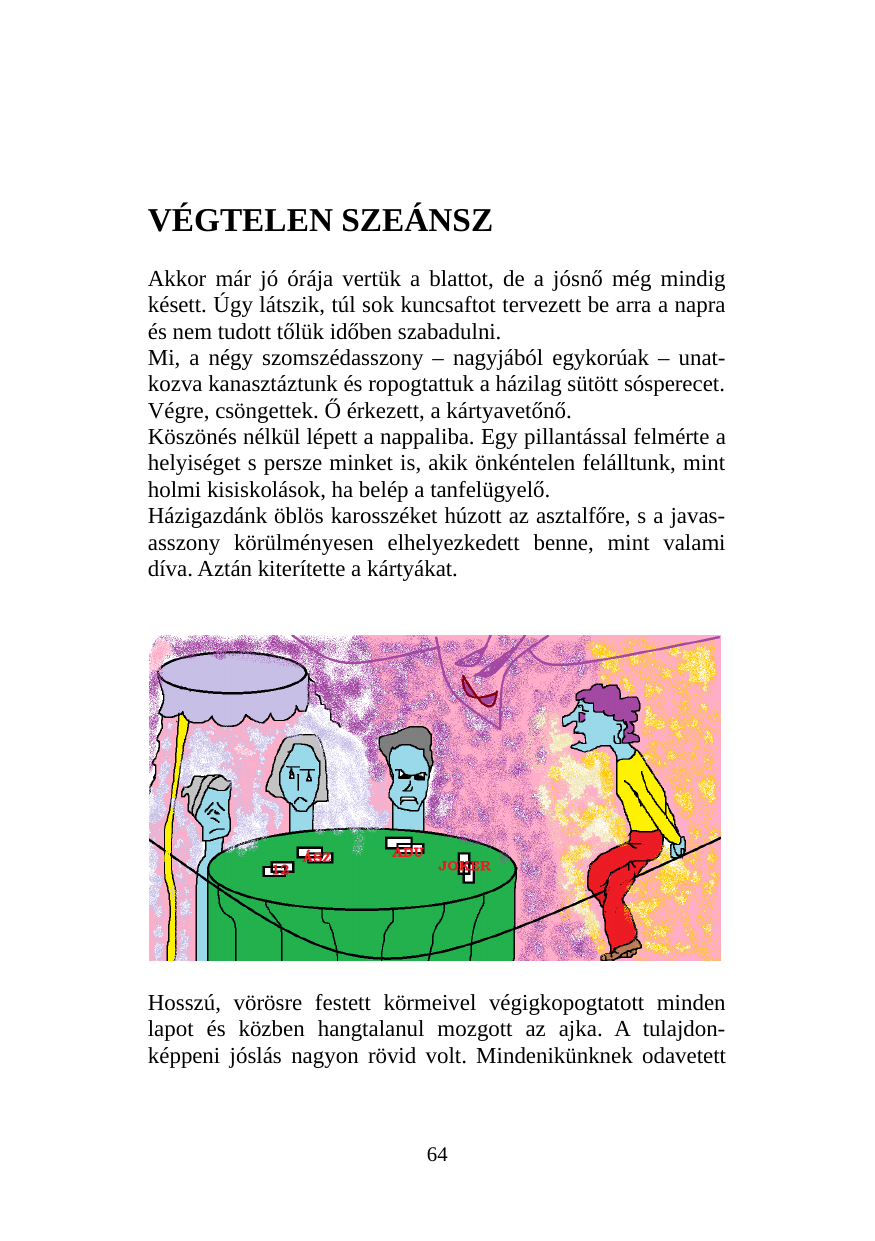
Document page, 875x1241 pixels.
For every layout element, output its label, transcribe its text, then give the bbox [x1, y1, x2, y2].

text Köszönés nélkül lépett a nappaliba. Egy pillantással felmérte a helyiséget s persze minket is, akik önkéntelen felálltunk, mint holmi kisiskolások, ha belép a tanfelügyelő. [148, 423, 726, 502]
text VÉGTELEN SZEÁNSZ [148, 200, 726, 239]
text Mi, a négy szomszédasszony – nagyjából egykorúak – unat-kozva kanasztáztunk és ropogtattuk a házilag sütött sósperecet. [148, 344, 726, 397]
text Hosszú, vörösre festett körmeivel végigkopogtatott minden lapot és közben hangtalanul mozgott az ajka. A tulajdon-képpeni jóslás nagyon rövid volt. Mindenikünknek odavetett [148, 989, 726, 1068]
text Végre, csöngettek. Ő érkezett, a kártyavetőnő. [148, 397, 726, 423]
text Házigazdánk öblös karosszéket húzott az asztalfőre, s a javas-asszony körülményesen elhelyezkedett benne, mint valami díva. Aztán kiterítette a kártyákat. [148, 502, 726, 581]
text Akkor már jó órája vertük a blattot, de a jósnő még mindig késett. Úgy látszik, túl sok kuncsaftot tervezett be arra a napra és nem tudott tőlük időben szabadulni. [148, 265, 726, 344]
picture [149, 635, 721, 961]
